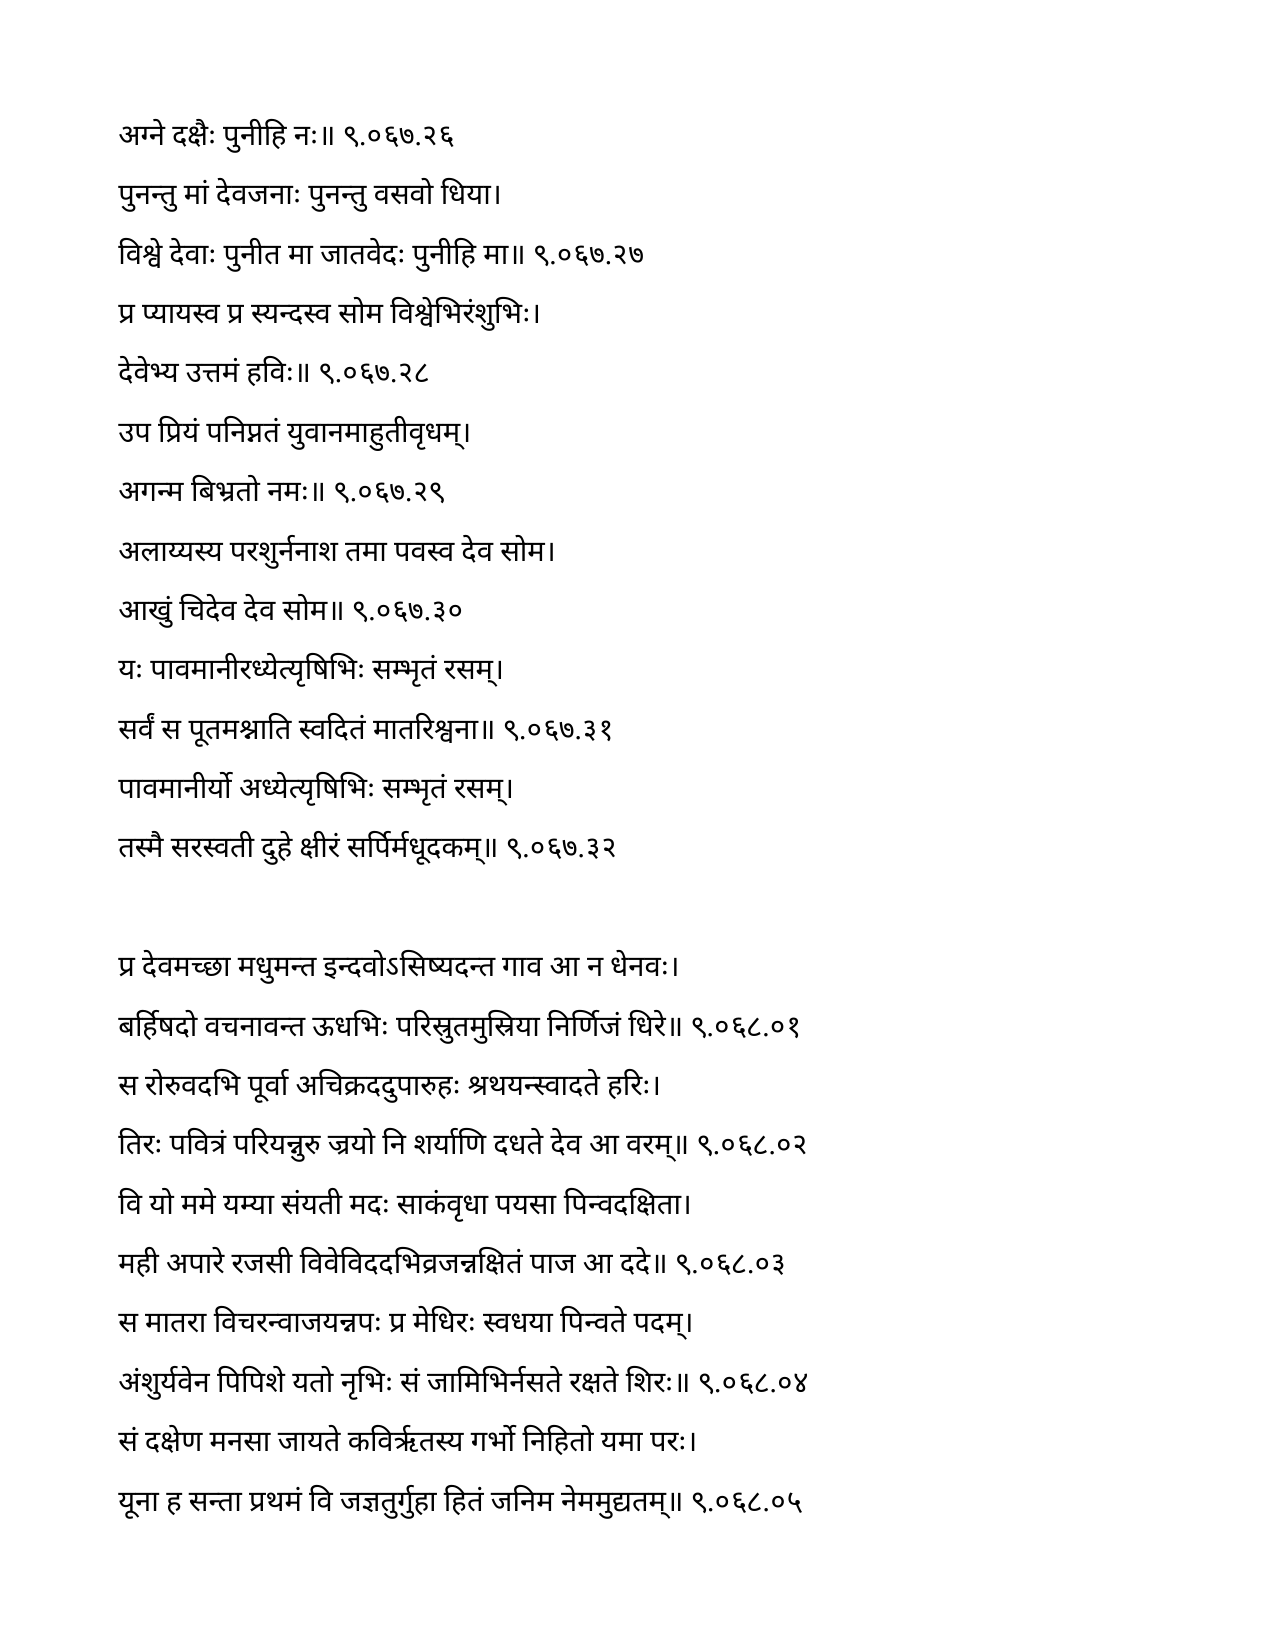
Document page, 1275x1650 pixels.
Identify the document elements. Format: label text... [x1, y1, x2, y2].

text देवेभ्य उत्तमं हविः॥ ९.०६७.२८ [118, 356, 1157, 389]
text बर्हिषदो वचनावन्त ऊधभिः परिस्रुतमुस्रिया निर्णिजं धिरे॥ ९.०६८.०१ [118, 1009, 1157, 1042]
text आखुं चिदेव देव सोम॥ ९.०६७.३० [118, 593, 1157, 627]
text मही अपारे रजसी विवेविददभिव्रजन्नक्षितं पाज आ ददे॥ ९.०६८.०३ [118, 1246, 1157, 1280]
text प्र देवमच्छा मधुमन्त इन्दवोऽसिष्यदन्त गाव आ न धेनवः। [118, 949, 1157, 983]
text प्र प्यायस्व प्र स्यन्दस्व सोम विश्वेभिरंशुभिः। [118, 296, 1157, 330]
text स मातरा विचरन्वाजयन्नपः प्र मेधिरः स्वधया पिन्वते पदम्। [118, 1306, 1157, 1339]
text सं दक्षेण मनसा जायते कविरृतस्य गर्भो निहितो यमा परः। [118, 1424, 1157, 1458]
text अग्ने दक्षैः पुनीहि नः॥ ९.०६७.२६ [118, 118, 1157, 152]
text यः पावमानीरध्येत्यृषिभिः सम्भृतं रसम्। [118, 652, 1157, 686]
text तिरः पवित्रं परियन्नुरु ज्रयो नि शर्याणि दधते देव आ वरम्॥ ९.०६८.०२ [118, 1127, 1157, 1161]
text विश्वे देवाः पुनीत मा जातवेदः पुनीहि मा॥ ९.०६७.२७ [118, 237, 1157, 270]
text पुनन्तु मां देवजनाः पुनन्तु वसवो धिया। [118, 177, 1157, 211]
text अंशुर्यवेन पिपिशे यतो नृभिः सं जामिभिर्नसते रक्षते शिरः॥ ९.०६८.०४ [118, 1365, 1157, 1398]
text अगन्म बिभ्रतो नमः॥ ९.०६७.२९ [118, 474, 1157, 508]
text वि यो ममे यम्या संयती मदः साकंवृधा पयसा पिन्वदक्षिता। [118, 1187, 1157, 1220]
text स रोरुवदभि पूर्वा अचिक्रददुपारुहः श्रथयन्स्वादते हरिः। [118, 1068, 1157, 1102]
text उप प्रियं पनिप्नतं युवानमाहुतीवृधम्। [118, 415, 1157, 448]
text तस्मै सरस्वती दुहे क्षीरं सर्पिर्मधूदकम्॥ ९.०६७.३२ [265, 831, 1157, 864]
text यूना ह सन्ता प्रथमं वि जज्ञतुर्गुहा हितं जनिम नेममुद्यतम्॥ ९.०६८.०५ [118, 1484, 1157, 1517]
text तस्मै सरस्वती दुहे क्षीरं सर्पिर्मधूदकम्॥ ९.०६७.३२ [118, 831, 287, 864]
text अलाय्यस्य परशुर्ननाश तमा पवस्व देव सोम। [118, 534, 1157, 567]
text पावमानीर्यो अध्येत्यृषिभिः सम्भृतं रसम्। [118, 771, 1157, 805]
text सर्वं स पूतमश्नाति स्वदितं मातरिश्वना॥ ९.०६७.३१ [118, 712, 1157, 745]
